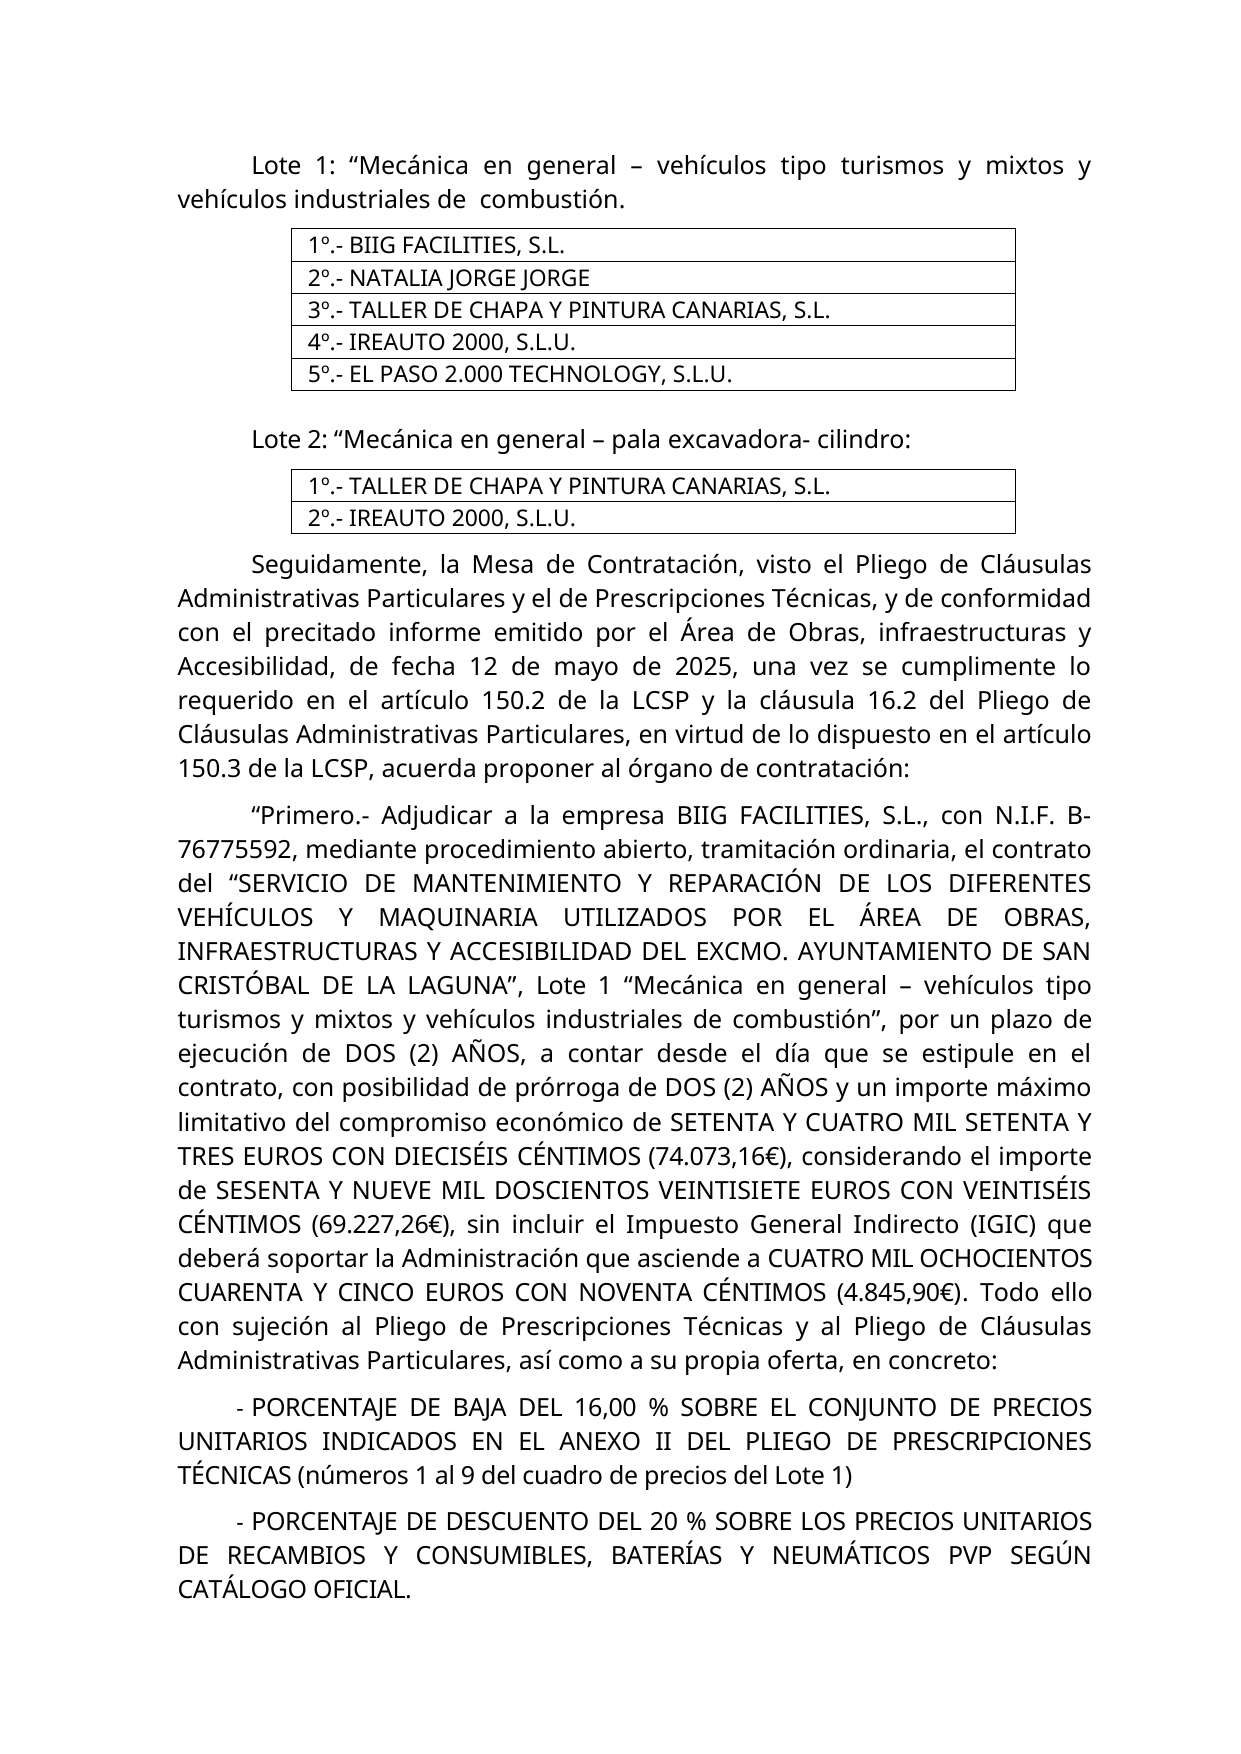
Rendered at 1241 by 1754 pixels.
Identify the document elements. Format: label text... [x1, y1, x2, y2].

table_header 1º.- TALLER DE CHAPA Y PINTURA CANARIAS, S.L. [292, 470, 1015, 501]
list PORCENTAJE DE DESCUENTO DEL 20 % SOBRE LOS PRECIOS UNITARIOS DE RECAMBIOS Y CONSUMIBLES, BATERÍAS Y NEUMÁTICOS PVP SEGÚN CATÁLOGO OFICIAL. [177, 1504, 1093, 1606]
text “Primero.- Adjudicar a la empresa BIIG FACILITIES, S.L., con N.I.F. B-76775592, mediante procedimiento abierto, tramitación ordinaria, el contrato del “SERVICIO DE MANTENIMIENTO Y REPARACIÓN DE LOS DIFERENTES VEHÍCULOS Y MAQUINARIA UTILIZADOS POR EL ÁREA DE OBRAS, INFRAESTRUCTURAS Y ACCESIBILIDAD DEL EXCMO. AYUNTAMIENTO DE SAN CRISTÓBAL DE LA LAGUNA”, Lote 1 “Mecánica en general – vehículos tipo turismos y mixtos y vehículos industriales de combustión”, por un plazo de ejecución de DOS (2) AÑOS, a contar desde el día que se estipule en el contrato, con posibilidad de prórroga de DOS (2) AÑOS y un importe máximo limitativo del compromiso económico de SETENTA Y CUATRO MIL SETENTA Y TRES EUROS CON DIECISÉIS CÉNTIMOS (74.073,16€), considerando el importe de SESENTA Y NUEVE MIL DOSCIENTOS VEINTISIETE EUROS CON VEINTISÉIS CÉNTIMOS (69.227,26€), sin incluir el Impuesto General Indirecto (IGIC) que deberá soportar la Administración que asciende a CUATRO MIL OCHOCIENTOS CUARENTA Y CINCO EUROS CON NOVENTA CÉNTIMOS (4.845,90€). Todo ello con sujeción al Pliego de Prescripciones Técnicas y al Pliego de Cláusulas Administrativas Particulares, así como a su propia oferta, en concreto: [177, 798, 1093, 1377]
table_header 1º.- BIIG FACILITIES, S.L. [292, 229, 1015, 261]
table_cell 4º.- IREAUTO 2000, S.L.U. [292, 326, 1015, 357]
table_cell 2º.- IREAUTO 2000, S.L.U. [292, 502, 1015, 533]
table_cell 2º.- NATALIA JORGE JORGE [292, 262, 1015, 293]
table_cell 5º.- EL PASO 2.000 TECHNOLOGY, S.L.U. [292, 359, 1015, 390]
table_cell 3º.- TALLER DE CHAPA Y PINTURA CANARIAS, S.L. [292, 294, 1015, 325]
list PORCENTAJE DE BAJA DEL 16,00 % SOBRE EL CONJUNTO DE PRECIOS UNITARIOS INDICADOS EN EL ANEXO II DEL PLIEGO DE PRESCRIPCIONES TÉCNICAS (números 1 al 9 del cuadro de precios del Lote 1) [177, 1389, 1093, 1491]
text Lote 2: “Mecánica en general – pala excavadora- cilindro: [177, 422, 1093, 456]
text Lote 1: “Mecánica en general – vehículos tipo turismos y mixtos y vehículos industriales de combustión. [177, 148, 1093, 216]
text Seguidamente, la Mesa de Contratación, visto el Pliego de Cláusulas Administrativas Particulares y el de Prescripciones Técnicas, y de conformidad con el precitado informe emitido por el Área de Obras, infraestructuras y Accesibilidad, de fecha 12 de mayo de 2025, una vez se cumplimente lo requerido en el artículo 150.2 de la LCSP y la cláusula 16.2 del Pliego de Cláusulas Administrativas Particulares, en virtud de lo dispuesto en el artículo 150.3 de la LCSP, acuerda proponer al órgano de contratación: [177, 547, 1093, 785]
